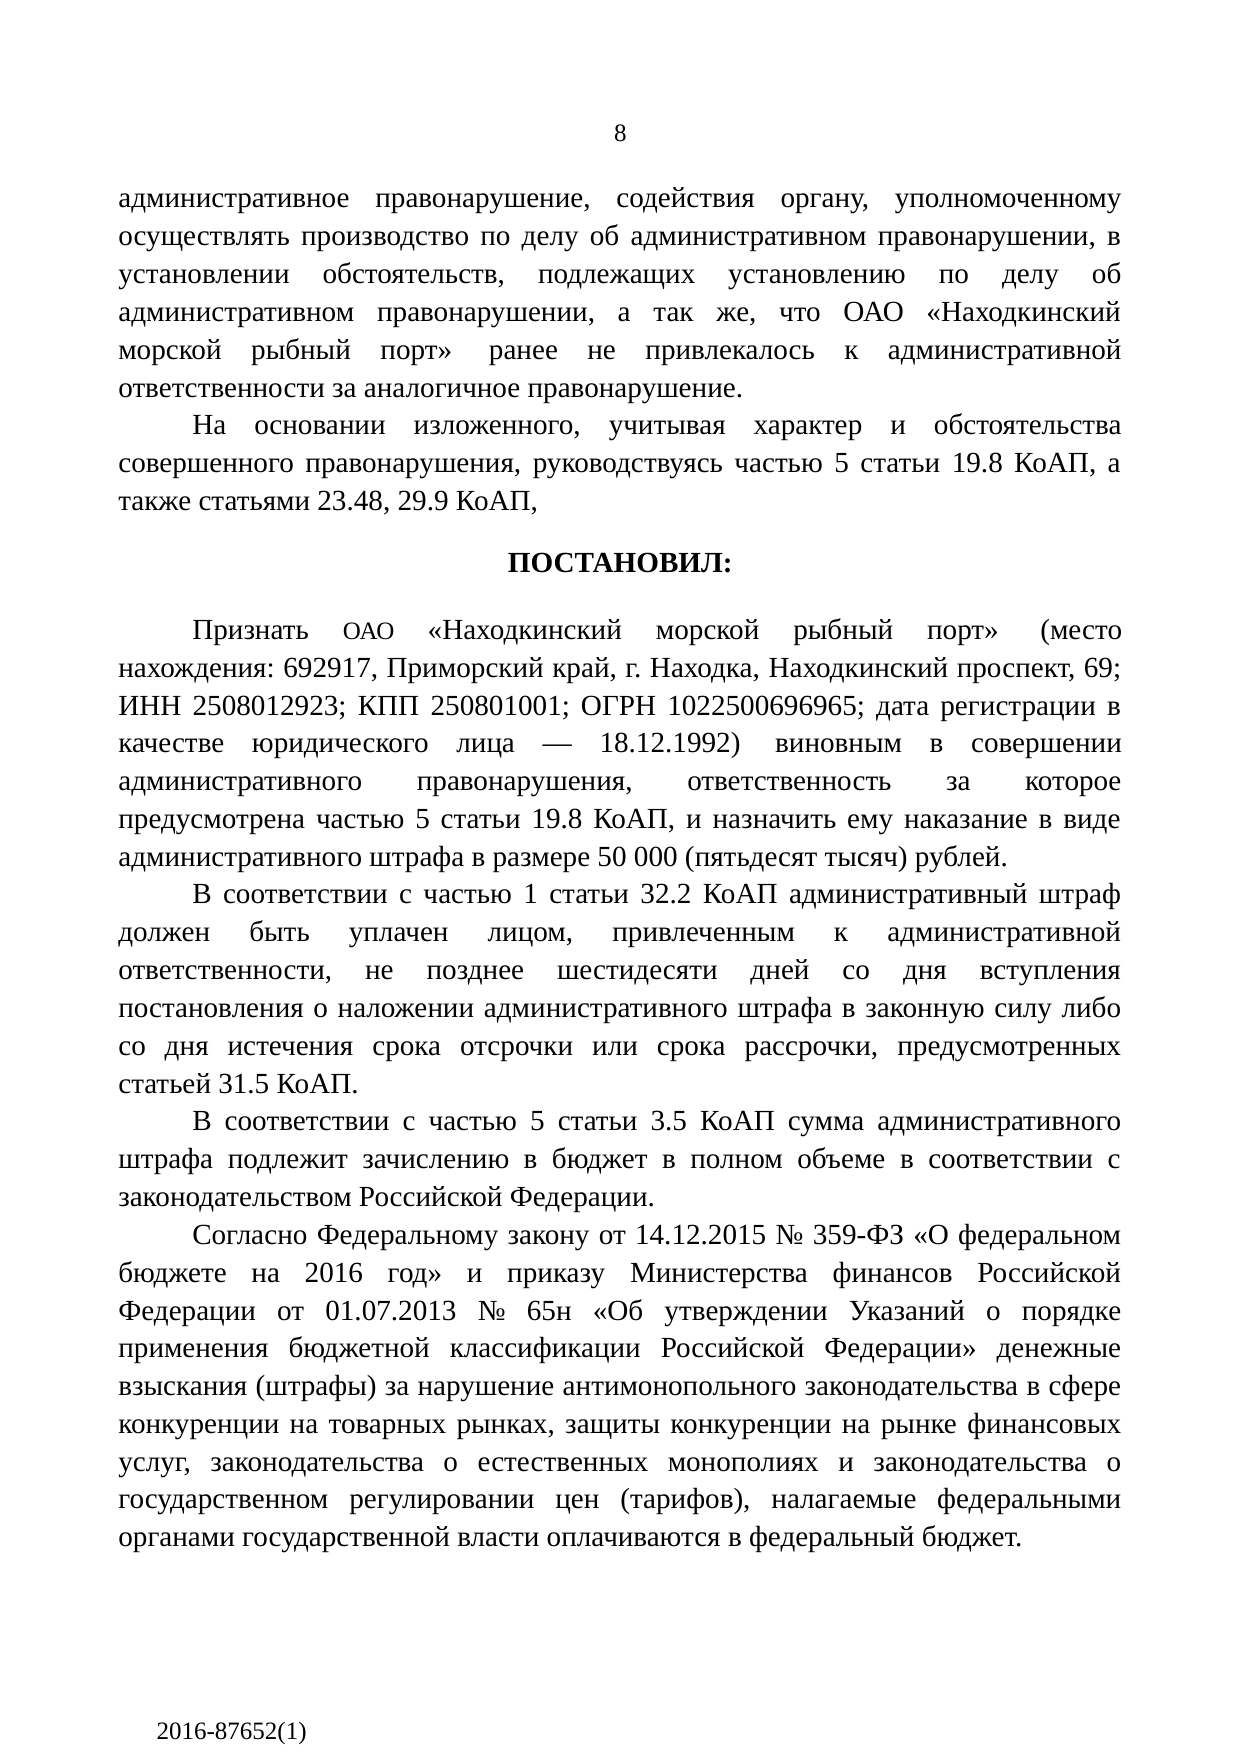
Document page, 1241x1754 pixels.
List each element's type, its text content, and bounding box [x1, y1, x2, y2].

text ПОСТАНОВИЛ: [118, 545, 1122, 579]
text В соответствии с частью 5 статьи 3.5 КоАП сумма административного штрафа подлежит зачислению в бюджет в полном объеме в соответствии с законодательством Российской Федерации. [118, 1099, 1122, 1213]
text В соответствии с частью 1 статьи 32.2 КоАП административный штраф должен быть уплачен лицом, привлеченным к административной ответственности, не позднее шестидесяти дней со дня вступления постановления о наложении административного штрафа в законную силу либо со дня истечения срока отсрочки или срока рассрочки, предусмотренных статьей 31.5 КоАП. [118, 872, 1122, 1099]
text Согласно Федеральному закону от 14.12.2015 № 359-ФЗ «О федеральном бюджете на 2016 год» и приказу Министерства финансов Российской Федерации от 01.07.2013 № 65н «Об утверждении Указаний о порядке применения бюджетной классификации Российской Федерации» денежные взыскания (штрафы) за нарушение антимонопольного законодательства в сфере конкуренции на товарных рынках, защиты конкуренции на рынке финансовых услуг, законодательства о естественных монополиях и законодательства о государственном регулировании цен (тарифов), налагаемые федеральными органами государственной власти оплачиваются в федеральный бюджет. [118, 1213, 1122, 1553]
text На основании изложенного, учитывая характер и обстоятельства совершенного правонарушения, руководствуясь частью 5 статьи 19.8 КоАП, а также статьями 23.48, 29.9 КоАП, [118, 403, 1122, 517]
text административное правонарушение, содействия органу, уполномоченному осуществлять производство по делу об административном правонарушении, в установлении обстоятельств, подлежащих установлению по делу об административном правонарушении, а так же, что ОАО «Находкинский морской рыбный порт» ранее не привлекалось к административной ответственности за аналогичное правонарушение. [118, 176, 1122, 403]
text Признать ОАО «Находкинский морской рыбный порт» (место нахождения: 692917, Приморский край, г. Находка, Находкинский проспект, 69; ИНН 2508012923; КПП 250801001; ОГРН 1022500696965; дата регистрации в качестве юридического лица — 18.12.1992) виновным в совершении административного правонарушения, ответственность за которое предусмотрена частью 5 статьи 19.8 КоАП, и назначить ему наказание в виде административного штрафа в размере 50 000 (пятьдесят тысяч) рублей. [118, 608, 1122, 872]
